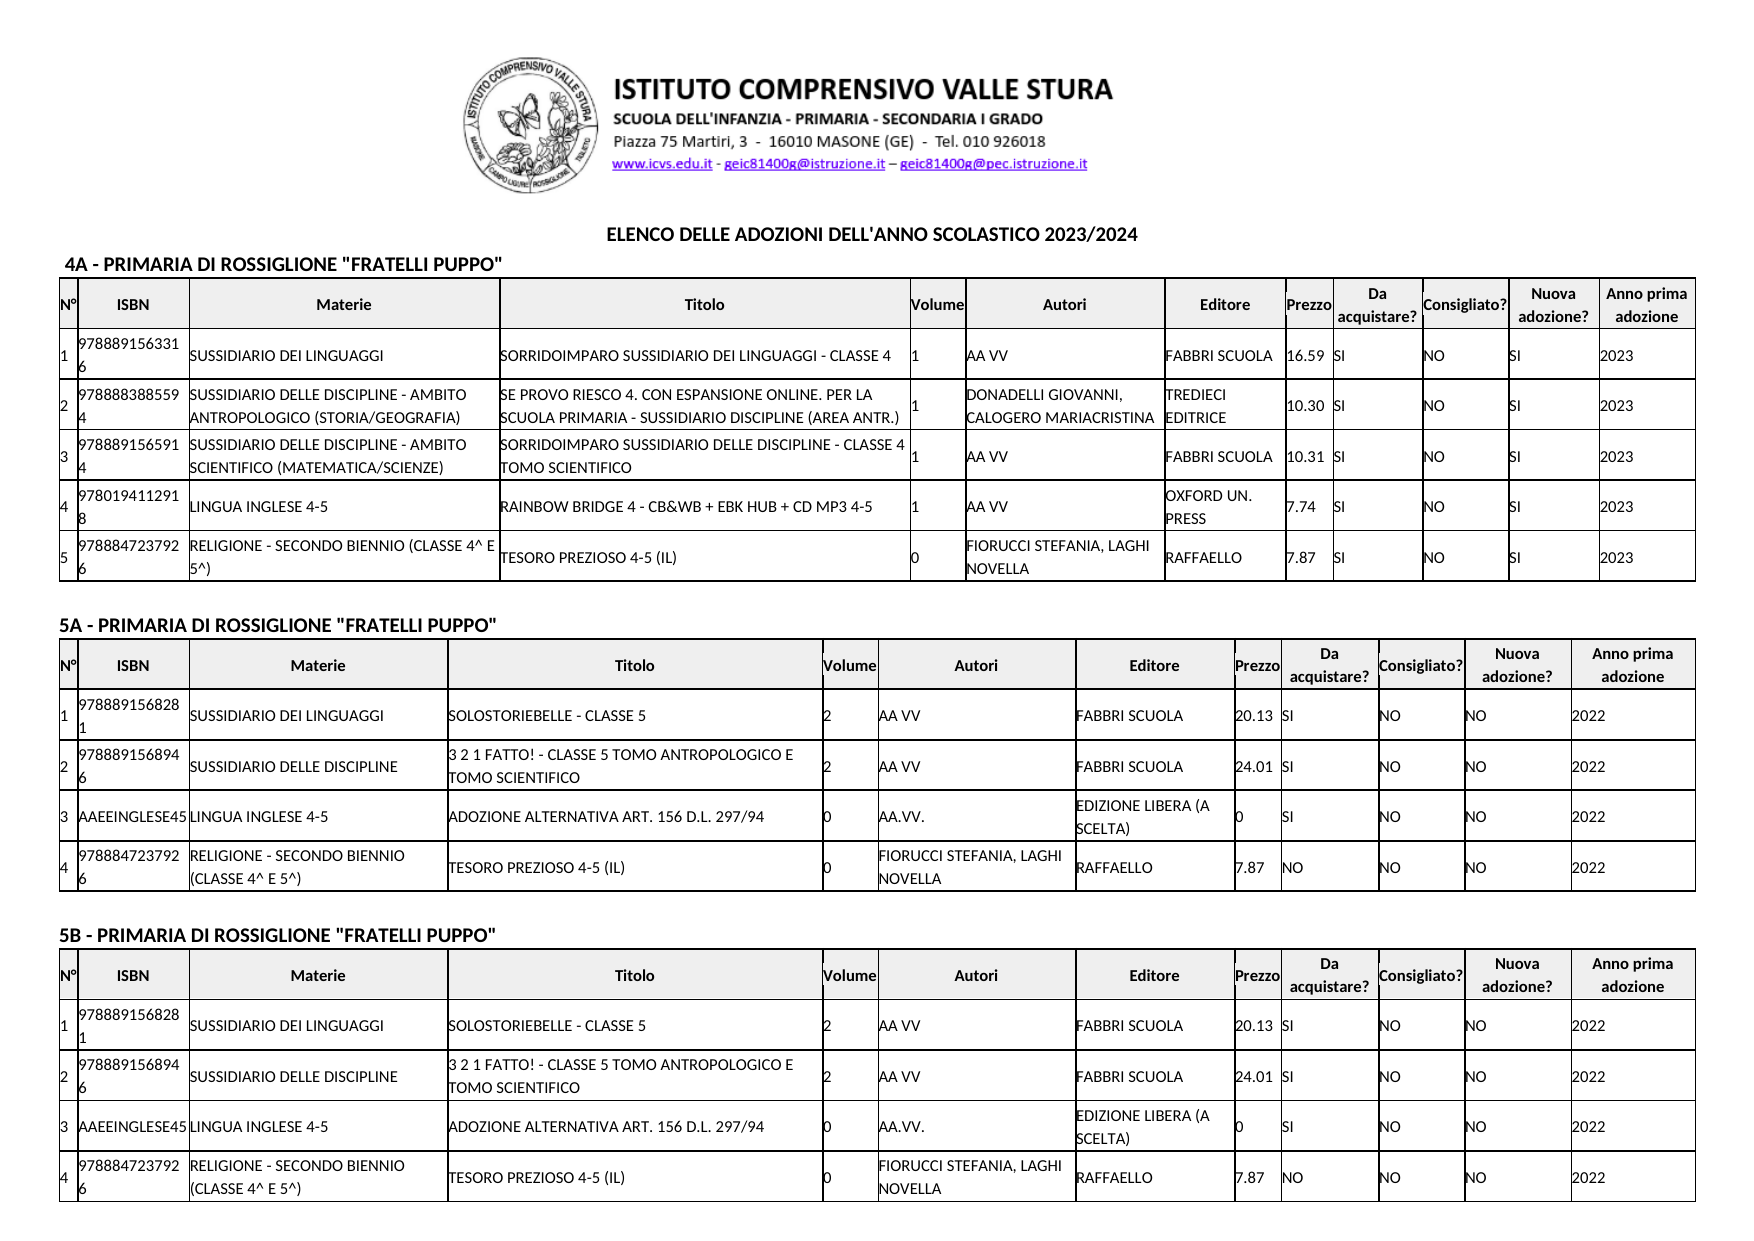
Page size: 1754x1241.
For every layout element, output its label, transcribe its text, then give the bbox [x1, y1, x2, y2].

table_cell 1 [60, 1000, 77, 1049]
table_cell 2 [60, 380, 77, 429]
table_cell AAEEINGLESE45 [79, 791, 189, 840]
table_cell SI [1510, 531, 1599, 580]
text ELENCO DELLE ADOZIONI DELL'ANNO SCOLASTICO 2023/2024 [59, 221, 1695, 247]
table_cell NO [1282, 842, 1378, 890]
table_cell 0 [824, 791, 878, 840]
table_cell 24.01 [1236, 1051, 1281, 1099]
table_header Prezzo [1287, 279, 1333, 328]
table_cell 7.74 [1287, 481, 1333, 530]
table_cell SORRIDOIMPARO SUSSIDIARIO DELLE DISCIPLINE - CLASSE 4 TOMO SCIENTIFICO [501, 430, 910, 479]
table_cell 2 [824, 1000, 878, 1049]
table_cell 9788847237926 [79, 842, 189, 890]
table_cell SI [1282, 1101, 1378, 1150]
table_cell 2023 [1600, 380, 1695, 429]
table_cell 20.13 [1236, 1000, 1281, 1049]
table_header Titolo [449, 640, 822, 688]
table_header N° [60, 950, 77, 998]
table_cell SI [1282, 1051, 1378, 1099]
table_header Anno prima adozione [1600, 279, 1695, 328]
table_header Nuova adozione? [1510, 279, 1599, 328]
table_cell NO [1380, 1000, 1464, 1049]
table_cell SE PROVO RIESCO 4. CON ESPANSIONE ONLINE. PER LA SCUOLA PRIMARIA - SUSSIDIARIO DISCIPLINE (AREA ANTR.) [501, 380, 910, 429]
table_cell 2022 [1572, 690, 1695, 739]
table_cell 2 [60, 1051, 77, 1099]
table_cell SI [1510, 380, 1599, 429]
table_cell AA.VV. [879, 1101, 1075, 1150]
table_cell 2023 [1600, 531, 1695, 580]
table_cell 2 [824, 690, 878, 739]
table_cell 0 [1236, 1101, 1281, 1150]
table_cell NO [1466, 690, 1571, 739]
table_cell LINGUA INGLESE 4-5 [190, 481, 499, 530]
table_header Autori [967, 279, 1164, 328]
table_header Autori [879, 950, 1075, 998]
table_cell 10.31 [1287, 430, 1333, 479]
table_header Materie [190, 640, 447, 688]
table_cell SOLOSTORIEBELLE - CLASSE 5 [449, 690, 822, 739]
table_header Volume [911, 279, 965, 328]
table_cell NO [1466, 791, 1571, 840]
table_cell SUSSIDIARIO DELLE DISCIPLINE [190, 741, 447, 789]
text 4A - PRIMARIA DI ROSSIGLIONE "FRATELLI PUPPO" [59, 247, 1695, 277]
table_cell 9788847237926 [79, 531, 189, 580]
table_cell NO [1424, 481, 1508, 530]
table_cell FABBRI SCUOLA [1077, 1051, 1234, 1099]
table_cell SI [1334, 329, 1422, 378]
table_cell NO [1380, 842, 1464, 890]
table_cell FABBRI SCUOLA [1077, 741, 1234, 789]
table_header Prezzo [1236, 640, 1281, 688]
table_cell SI [1282, 741, 1378, 789]
table_cell RAFFAELLO [1077, 1152, 1234, 1201]
table_cell ADOZIONE ALTERNATIVA ART. 156 D.L. 297/94 [449, 791, 822, 840]
table_header ISBN [79, 279, 189, 328]
table_cell 0 [824, 1152, 878, 1201]
table_cell FIORUCCI STEFANIA, LAGHI NOVELLA [879, 1152, 1075, 1201]
table_cell FABBRI SCUOLA [1166, 329, 1285, 378]
table_cell 10.30 [1287, 380, 1333, 429]
table_cell 1 [911, 430, 965, 479]
table_cell 2 [60, 741, 77, 789]
table_header Autori [879, 640, 1075, 688]
table_cell SI [1510, 481, 1599, 530]
table_cell TREDIECI EDITRICE [1166, 380, 1285, 429]
table_cell 0 [824, 842, 878, 890]
table_cell 2022 [1572, 741, 1695, 789]
table_cell 2023 [1600, 481, 1695, 530]
table_cell 9788891568281 [79, 690, 189, 739]
text 5B - PRIMARIA DI ROSSIGLIONE "FRATELLI PUPPO" [59, 922, 1695, 948]
table_cell NO [1466, 741, 1571, 789]
table_header N° [60, 279, 77, 328]
table_cell 7.87 [1236, 842, 1281, 890]
table_cell EDIZIONE LIBERA (A SCELTA) [1077, 791, 1234, 840]
table_cell 1 [911, 329, 965, 378]
table_cell FABBRI SCUOLA [1166, 430, 1285, 479]
table_cell 9788847237926 [79, 1152, 189, 1201]
table_cell 3 [60, 430, 77, 479]
table_header Consigliato? [1380, 950, 1464, 998]
table_cell NO [1380, 1051, 1464, 1099]
table_cell FABBRI SCUOLA [1077, 690, 1234, 739]
table_cell 2022 [1572, 1101, 1695, 1150]
table_cell SI [1334, 531, 1422, 580]
table_cell 2023 [1600, 329, 1695, 378]
table_cell 9788891565914 [79, 430, 189, 479]
table_cell 5 [60, 531, 77, 580]
table_cell RELIGIONE - SECONDO BIENNIO (CLASSE 4^ E 5^) [190, 531, 499, 580]
table_cell SUSSIDIARIO DELLE DISCIPLINE - AMBITO SCIENTIFICO (MATEMATICA/SCIENZE) [190, 430, 499, 479]
table_header Prezzo [1236, 950, 1281, 998]
table_cell 2 [824, 741, 878, 789]
table_cell AAEEINGLESE45 [79, 1101, 189, 1150]
table_cell 1 [60, 690, 77, 739]
table_cell 9788891563316 [79, 329, 189, 378]
table_cell 24.01 [1236, 741, 1281, 789]
table_cell SUSSIDIARIO DELLE DISCIPLINE - AMBITO ANTROPOLOGICO (STORIA/GEOGRAFIA) [190, 380, 499, 429]
table_cell 2022 [1572, 842, 1695, 890]
table_cell NO [1424, 531, 1508, 580]
table_header Volume [824, 950, 878, 998]
table_cell AA VV [967, 329, 1164, 378]
table_cell RAFFAELLO [1166, 531, 1285, 580]
table_cell TESORO PREZIOSO 4-5 (IL) [501, 531, 910, 580]
table_cell 4 [60, 1152, 77, 1201]
picture [460, 54, 1294, 197]
table_cell SI [1282, 690, 1378, 739]
table_cell 2022 [1572, 1051, 1695, 1099]
table_cell AA VV [967, 481, 1164, 530]
table_cell 4 [60, 842, 77, 890]
table_cell NO [1466, 1000, 1571, 1049]
table_cell NO [1424, 430, 1508, 479]
table_cell 2022 [1572, 1000, 1695, 1049]
table_cell AA.VV. [879, 791, 1075, 840]
table_cell SI [1510, 329, 1599, 378]
table_cell NO [1466, 1152, 1571, 1201]
text 5A - PRIMARIA DI ROSSIGLIONE "FRATELLI PUPPO" [59, 612, 1695, 638]
table_cell ADOZIONE ALTERNATIVA ART. 156 D.L. 297/94 [449, 1101, 822, 1150]
table_cell SOLOSTORIEBELLE - CLASSE 5 [449, 1000, 822, 1049]
table_cell EDIZIONE LIBERA (A SCELTA) [1077, 1101, 1234, 1150]
table_cell RAFFAELLO [1077, 842, 1234, 890]
table_cell 2022 [1572, 1152, 1695, 1201]
table_cell SI [1334, 430, 1422, 479]
table_header Anno prima adozione [1572, 640, 1695, 688]
table_cell NO [1424, 380, 1508, 429]
table_cell NO [1380, 1152, 1464, 1201]
table_cell SI [1334, 481, 1422, 530]
table_cell 1 [60, 329, 77, 378]
table_cell 7.87 [1287, 531, 1333, 580]
table_cell AA VV [967, 430, 1164, 479]
table_cell LINGUA INGLESE 4-5 [190, 791, 447, 840]
table_header Editore [1077, 950, 1234, 998]
table_cell 9788883885594 [79, 380, 189, 429]
table_cell 0 [911, 531, 965, 580]
table_cell AA VV [879, 1051, 1075, 1099]
table_cell NO [1380, 690, 1464, 739]
table_cell 3 [60, 791, 77, 840]
table_cell SI [1282, 791, 1378, 840]
table_cell FIORUCCI STEFANIA, LAGHI NOVELLA [879, 842, 1075, 890]
table_header Consigliato? [1380, 640, 1464, 688]
table_cell 9788891568946 [79, 1051, 189, 1099]
table_cell DONADELLI GIOVANNI, CALOGERO MARIACRISTINA [967, 380, 1164, 429]
table_header Da acquistare? [1334, 279, 1422, 328]
table_cell 9788891568281 [79, 1000, 189, 1049]
table_header Volume [824, 640, 878, 688]
table_header Editore [1166, 279, 1285, 328]
table_cell 1 [911, 380, 965, 429]
table_cell SUSSIDIARIO DEI LINGUAGGI [190, 329, 499, 378]
table_cell NO [1380, 1101, 1464, 1150]
table_cell 2023 [1600, 430, 1695, 479]
table_header Da acquistare? [1282, 640, 1378, 688]
table_cell 4 [60, 481, 77, 530]
table_header Nuova adozione? [1466, 640, 1571, 688]
table_cell NO [1466, 842, 1571, 890]
table_header Da acquistare? [1282, 950, 1378, 998]
table_cell SUSSIDIARIO DEI LINGUAGGI [190, 1000, 447, 1049]
table_header Materie [190, 279, 499, 328]
table_cell SUSSIDIARIO DELLE DISCIPLINE [190, 1051, 447, 1099]
table_cell TESORO PREZIOSO 4-5 (IL) [449, 1152, 822, 1201]
table_cell FABBRI SCUOLA [1077, 1000, 1234, 1049]
table_cell 3 2 1 FATTO! - CLASSE 5 TOMO ANTROPOLOGICO E TOMO SCIENTIFICO [449, 1051, 822, 1099]
table_cell RAINBOW BRIDGE 4 - CB&WB + EBK HUB + CD MP3 4-5 [501, 481, 910, 530]
table_cell SUSSIDIARIO DEI LINGUAGGI [190, 690, 447, 739]
table_cell 3 [60, 1101, 77, 1150]
table_header ISBN [79, 640, 189, 688]
table_cell AA VV [879, 741, 1075, 789]
table_header Editore [1077, 640, 1234, 688]
table_cell 9780194112918 [79, 481, 189, 530]
table_cell NO [1380, 791, 1464, 840]
table_cell 2 [824, 1051, 878, 1099]
table_cell 2022 [1572, 791, 1695, 840]
table_cell NO [1380, 741, 1464, 789]
table_header N° [60, 640, 77, 688]
table_header Titolo [449, 950, 822, 998]
table_cell FIORUCCI STEFANIA, LAGHI NOVELLA [967, 531, 1164, 580]
table_header Consigliato? [1424, 279, 1508, 328]
table_cell SI [1334, 380, 1422, 429]
table_cell 7.87 [1236, 1152, 1281, 1201]
table_cell 1 [911, 481, 965, 530]
table_header Titolo [501, 279, 910, 328]
table_cell TESORO PREZIOSO 4-5 (IL) [449, 842, 822, 890]
table_cell 0 [1236, 791, 1281, 840]
table_cell 0 [824, 1101, 878, 1150]
table_cell OXFORD UN. PRESS [1166, 481, 1285, 530]
table_cell AA VV [879, 690, 1075, 739]
table_cell RELIGIONE - SECONDO BIENNIO (CLASSE 4^ E 5^) [190, 1152, 447, 1201]
table_cell RELIGIONE - SECONDO BIENNIO (CLASSE 4^ E 5^) [190, 842, 447, 890]
table_header Materie [190, 950, 447, 998]
table_cell 20.13 [1236, 690, 1281, 739]
table_header ISBN [79, 950, 189, 998]
table_cell LINGUA INGLESE 4-5 [190, 1101, 447, 1150]
table_cell NO [1424, 329, 1508, 378]
table_header Anno prima adozione [1572, 950, 1695, 998]
table_cell SORRIDOIMPARO SUSSIDIARIO DEI LINGUAGGI - CLASSE 4 [501, 329, 910, 378]
table_cell SI [1282, 1000, 1378, 1049]
table_cell AA VV [879, 1000, 1075, 1049]
table_cell NO [1466, 1101, 1571, 1150]
table_cell 9788891568946 [79, 741, 189, 789]
table_cell NO [1282, 1152, 1378, 1201]
table_header Nuova adozione? [1466, 950, 1571, 998]
table_cell 3 2 1 FATTO! - CLASSE 5 TOMO ANTROPOLOGICO E TOMO SCIENTIFICO [449, 741, 822, 789]
table_cell NO [1466, 1051, 1571, 1099]
table_cell 16.59 [1287, 329, 1333, 378]
table_cell SI [1510, 430, 1599, 479]
